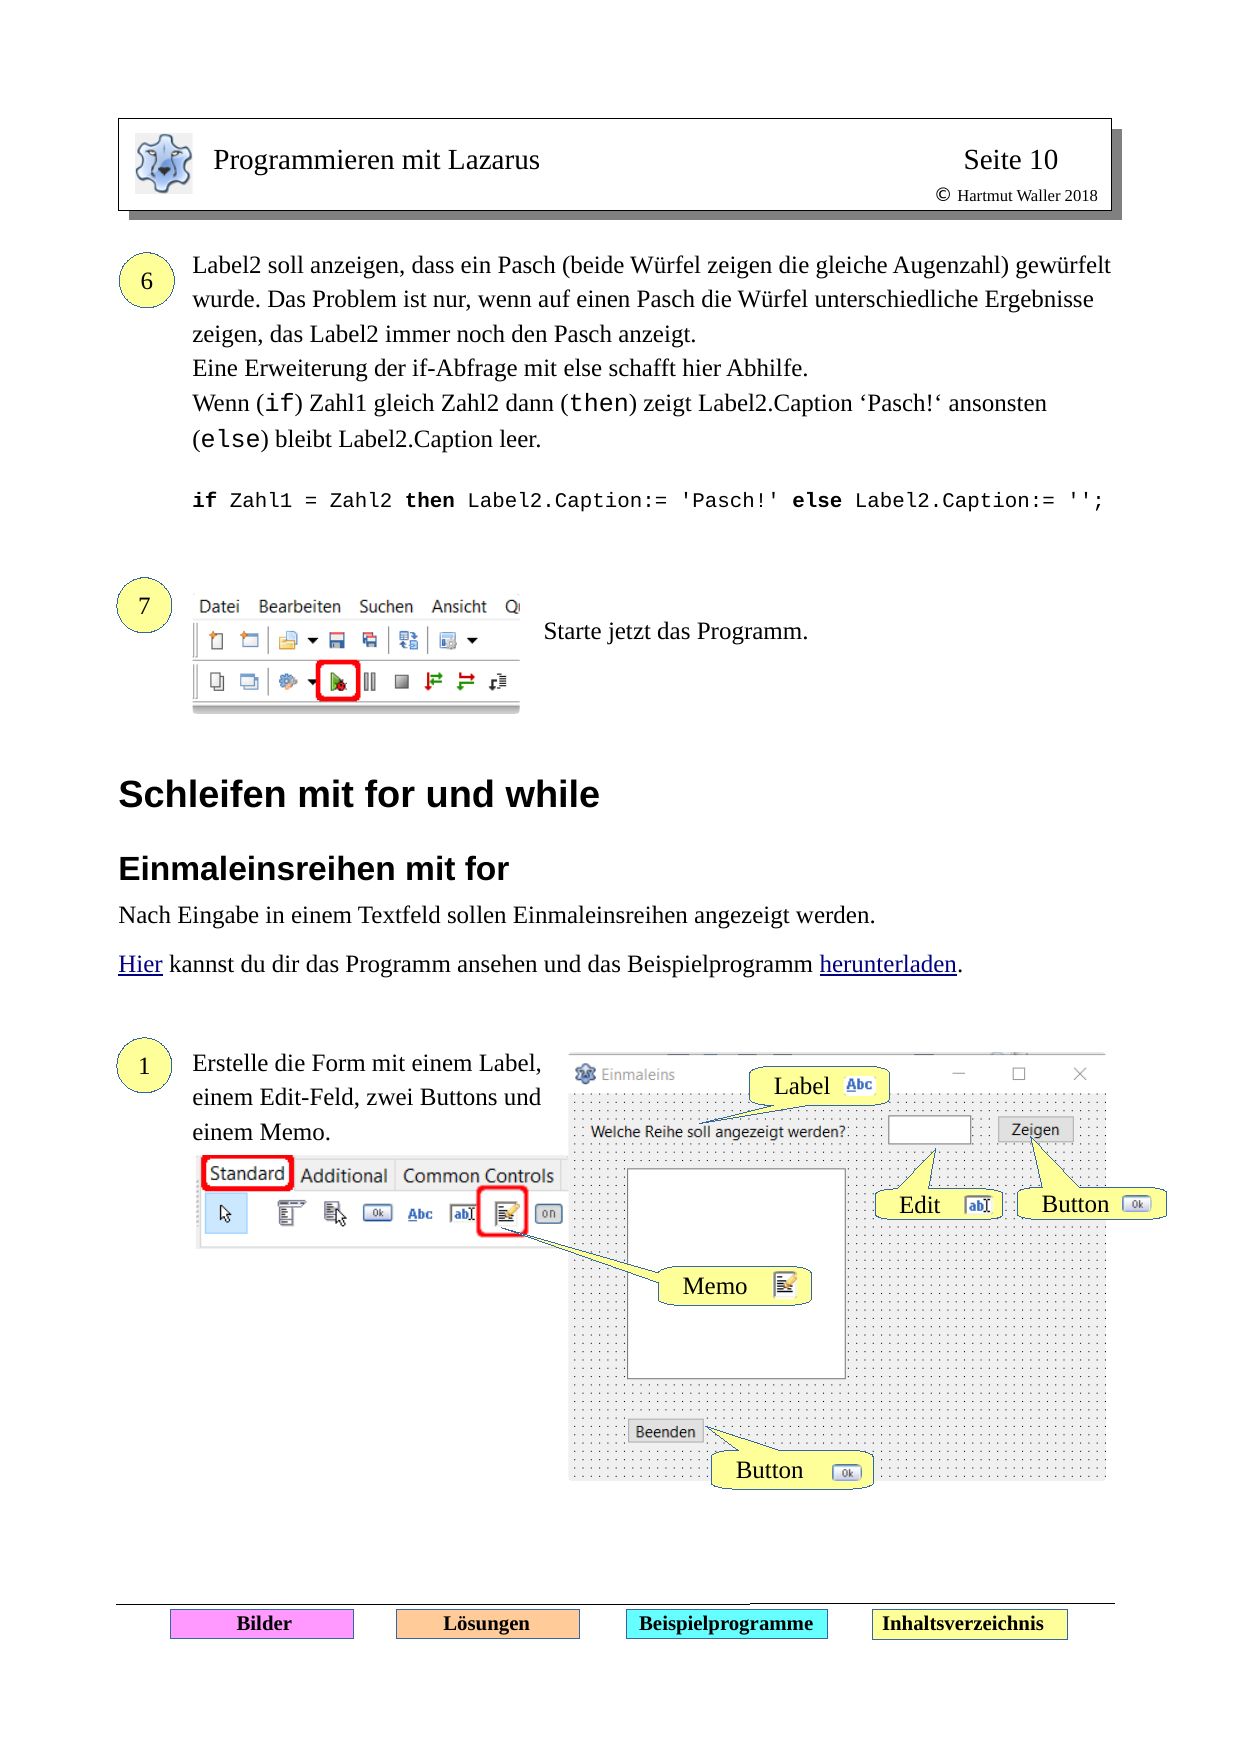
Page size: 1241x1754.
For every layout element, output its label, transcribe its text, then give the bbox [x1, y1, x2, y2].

picture [1121, 1195, 1152, 1212]
picture [831, 1464, 862, 1481]
text Hier kannst du dir das Programm ansehen und das Beispielprogramm herunterladen. [118, 949, 1122, 978]
text Eine Erweiterung der if-Abfrage mit else schafft hier Abhilfe. [118, 353, 1122, 382]
picture [135, 133, 193, 194]
subtitle Schleifen mit for und while [118, 772, 1122, 816]
text [118, 616, 192, 644]
subtitle Einmaleinsreihen mit for [118, 849, 1122, 888]
picture [772, 1271, 798, 1299]
text Nach Eingabe in einem Textfeld sollen Einmaleinsreihen angezeigt werden. [118, 900, 1122, 929]
text if Zahl1 = Zahl2 then Label2.Caption:= 'Pasch!' else Label2.Caption:= ''; [118, 490, 1122, 514]
text Starte jetzt das Programm. [520, 616, 1122, 644]
picture [192, 593, 520, 714]
text Wenn (if) Zahl1 gleich Zahl2 dann (then) zeigt Label2.Caption ‘Pasch!‘ ansonsten (else) bleibt Label2.Caption leer. [118, 388, 1122, 455]
picture [195, 1052, 1106, 1481]
text Label2 soll anzeigen, dass ein Pasch (beide Würfel zeigen die gleiche Augenzahl) gewürfelt wurde. Das Problem ist nur, wenn auf einen Pasch die Würfel unterschiedliche Ergebnisse zeigen, das Label2 immer noch den Pasch anzeigt. [118, 250, 1122, 347]
text Erstelle die Form mit einem Label, einem Edit-Feld, zwei Buttons und einem Memo. [118, 1048, 1122, 1145]
